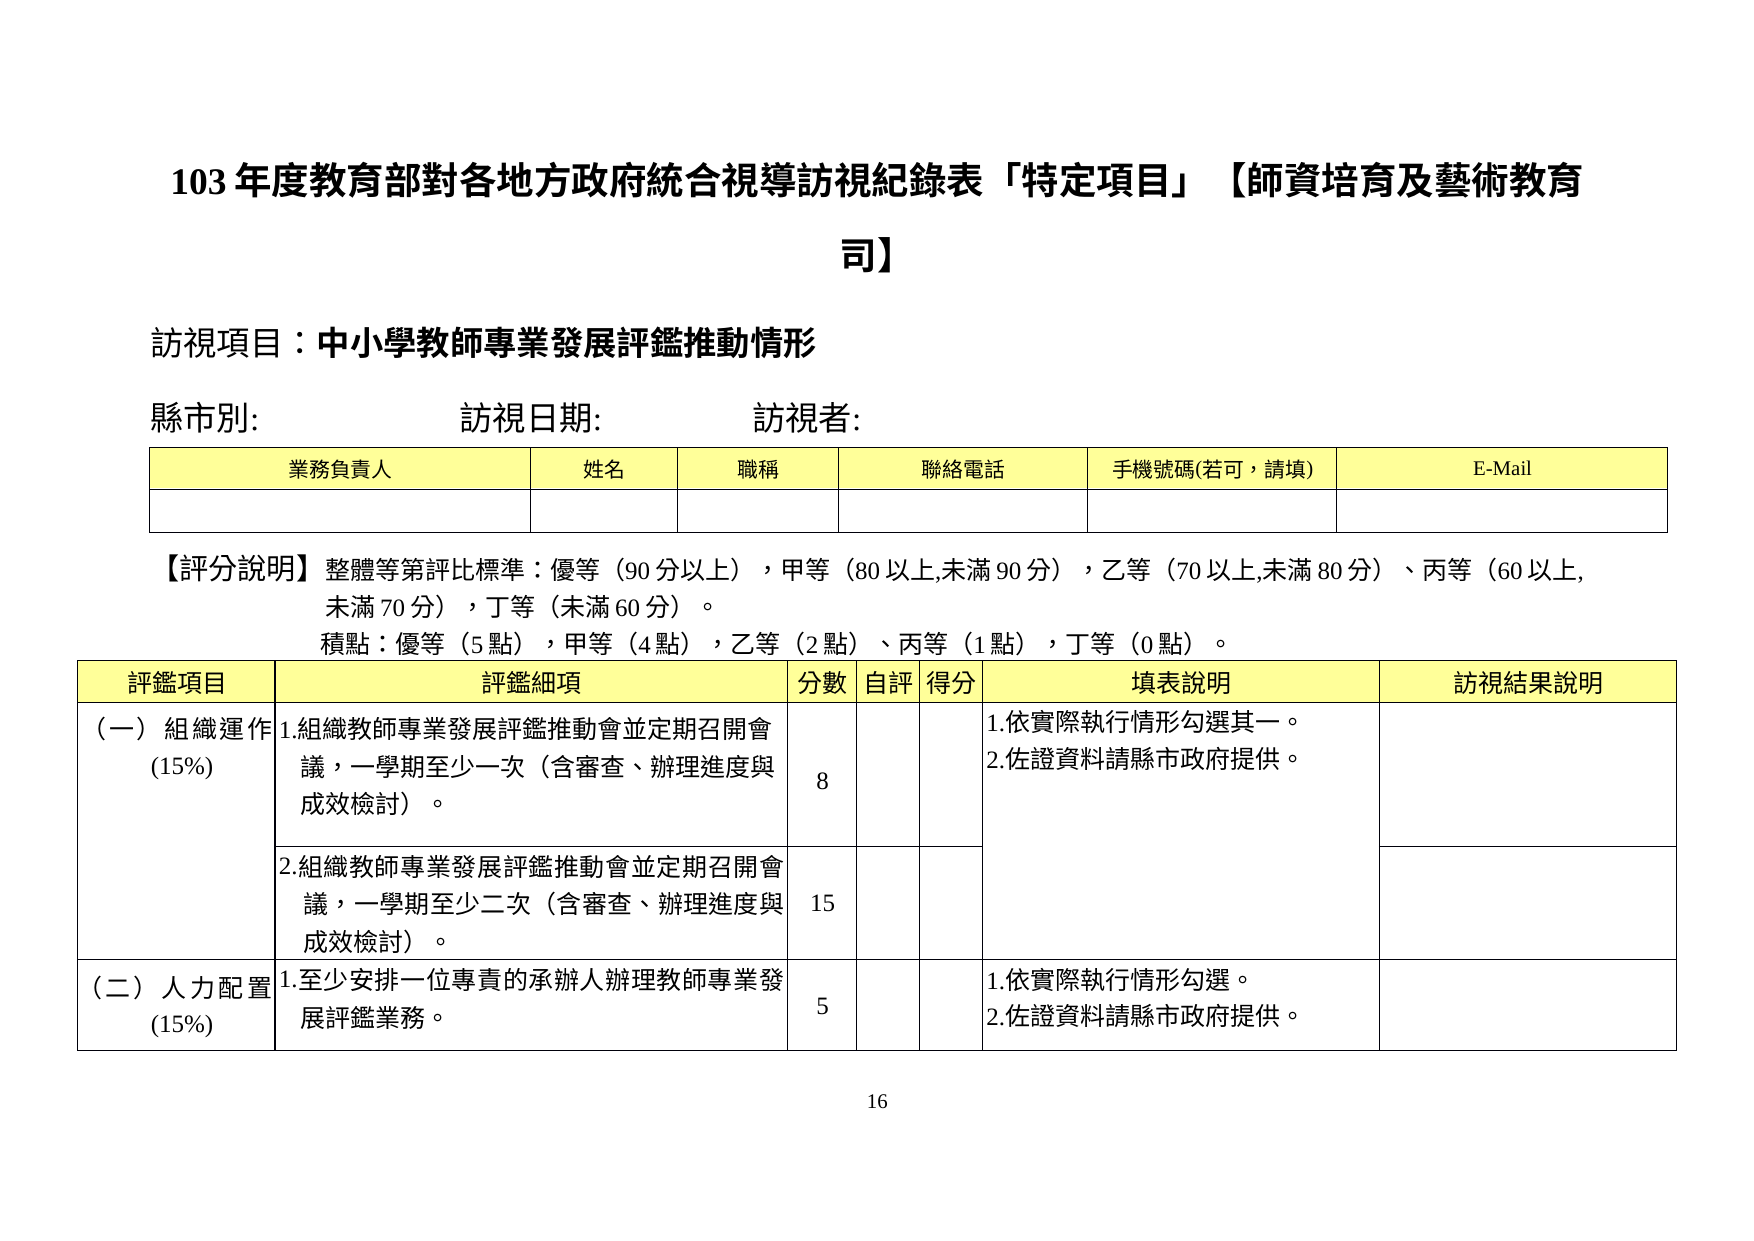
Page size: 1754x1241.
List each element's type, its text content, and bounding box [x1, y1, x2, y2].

text 訪視項目：中小學教師專業發展評鑑推動情形 [150, 297, 1604, 372]
table_header 職稱 [678, 448, 838, 488]
table_header E-Mail [1337, 448, 1667, 488]
table_cell （二）人力配置(15%) [78, 960, 274, 1050]
table_cell [857, 703, 919, 846]
table_cell 1.至少安排一位專責的承辦人辦理教師專業發展評鑑業務。 [276, 960, 787, 1050]
table_cell [920, 847, 982, 959]
text 縣市別: 訪視日期: 訪視者: [150, 372, 1604, 447]
text 【評分說明】整體等第評比標準：優等（90分以上），甲等（80以上,未滿90分），乙等（70以上,未滿80分）、丙等（60以上,未滿70分），丁等（未滿60分）。 [150, 546, 1604, 624]
table_cell 15 [788, 847, 856, 959]
table_header 填表說明 [983, 661, 1379, 702]
table_cell [1088, 490, 1336, 532]
table_header 業務負責人 [150, 448, 530, 488]
text 103年度教育部對各地方政府統合視導訪視紀錄表「特定項目」【師資培育及藝術教育司】 [150, 135, 1604, 285]
table_cell [920, 960, 982, 1050]
table_cell 1.依實際執行情形勾選。 2.佐證資料請縣市政府提供。 [983, 960, 1379, 1050]
table_header 得分 [920, 661, 982, 702]
table_cell [1380, 847, 1676, 959]
table_header 姓名 [531, 448, 677, 488]
table_cell [1380, 960, 1676, 1050]
table_cell 2.組織教師專業發展評鑑推動會並定期召開會議，一學期至少二次（含審查、辦理進度與成效檢討）。 [276, 847, 787, 959]
table_cell [1337, 490, 1667, 532]
table_cell [1380, 703, 1676, 846]
table_cell 8 [788, 703, 856, 846]
table_cell [857, 960, 919, 1050]
table_header 分數 [788, 661, 856, 702]
table_cell [839, 490, 1087, 532]
table_cell [920, 703, 982, 846]
table_header 評鑑項目 [78, 661, 274, 702]
table_cell 1.組織教師專業發展評鑑推動會並定期召開會議，一學期至少一次（含審查、辦理進度與成效檢討）。 [276, 703, 787, 846]
text 積點：優等（5點），甲等（4點），乙等（2點）、丙等（1點），丁等（0點）。 [321, 624, 1604, 660]
table_cell [150, 490, 530, 532]
table_header 評鑑細項 [276, 661, 787, 702]
table_header 自評 [857, 661, 919, 702]
table_cell 1.依實際執行情形勾選其一。 2.佐證資料請縣市政府提供。 [983, 703, 1379, 959]
table_cell [857, 847, 919, 959]
table_cell （一）組織運作 (15%) [78, 703, 274, 959]
table_cell [531, 490, 677, 532]
table_header 訪視結果說明 [1380, 661, 1676, 702]
table_header 手機號碼(若可，請填) [1088, 448, 1336, 488]
table_header 聯絡電話 [839, 448, 1087, 488]
table_cell [678, 490, 838, 532]
table_cell 5 [788, 960, 856, 1050]
